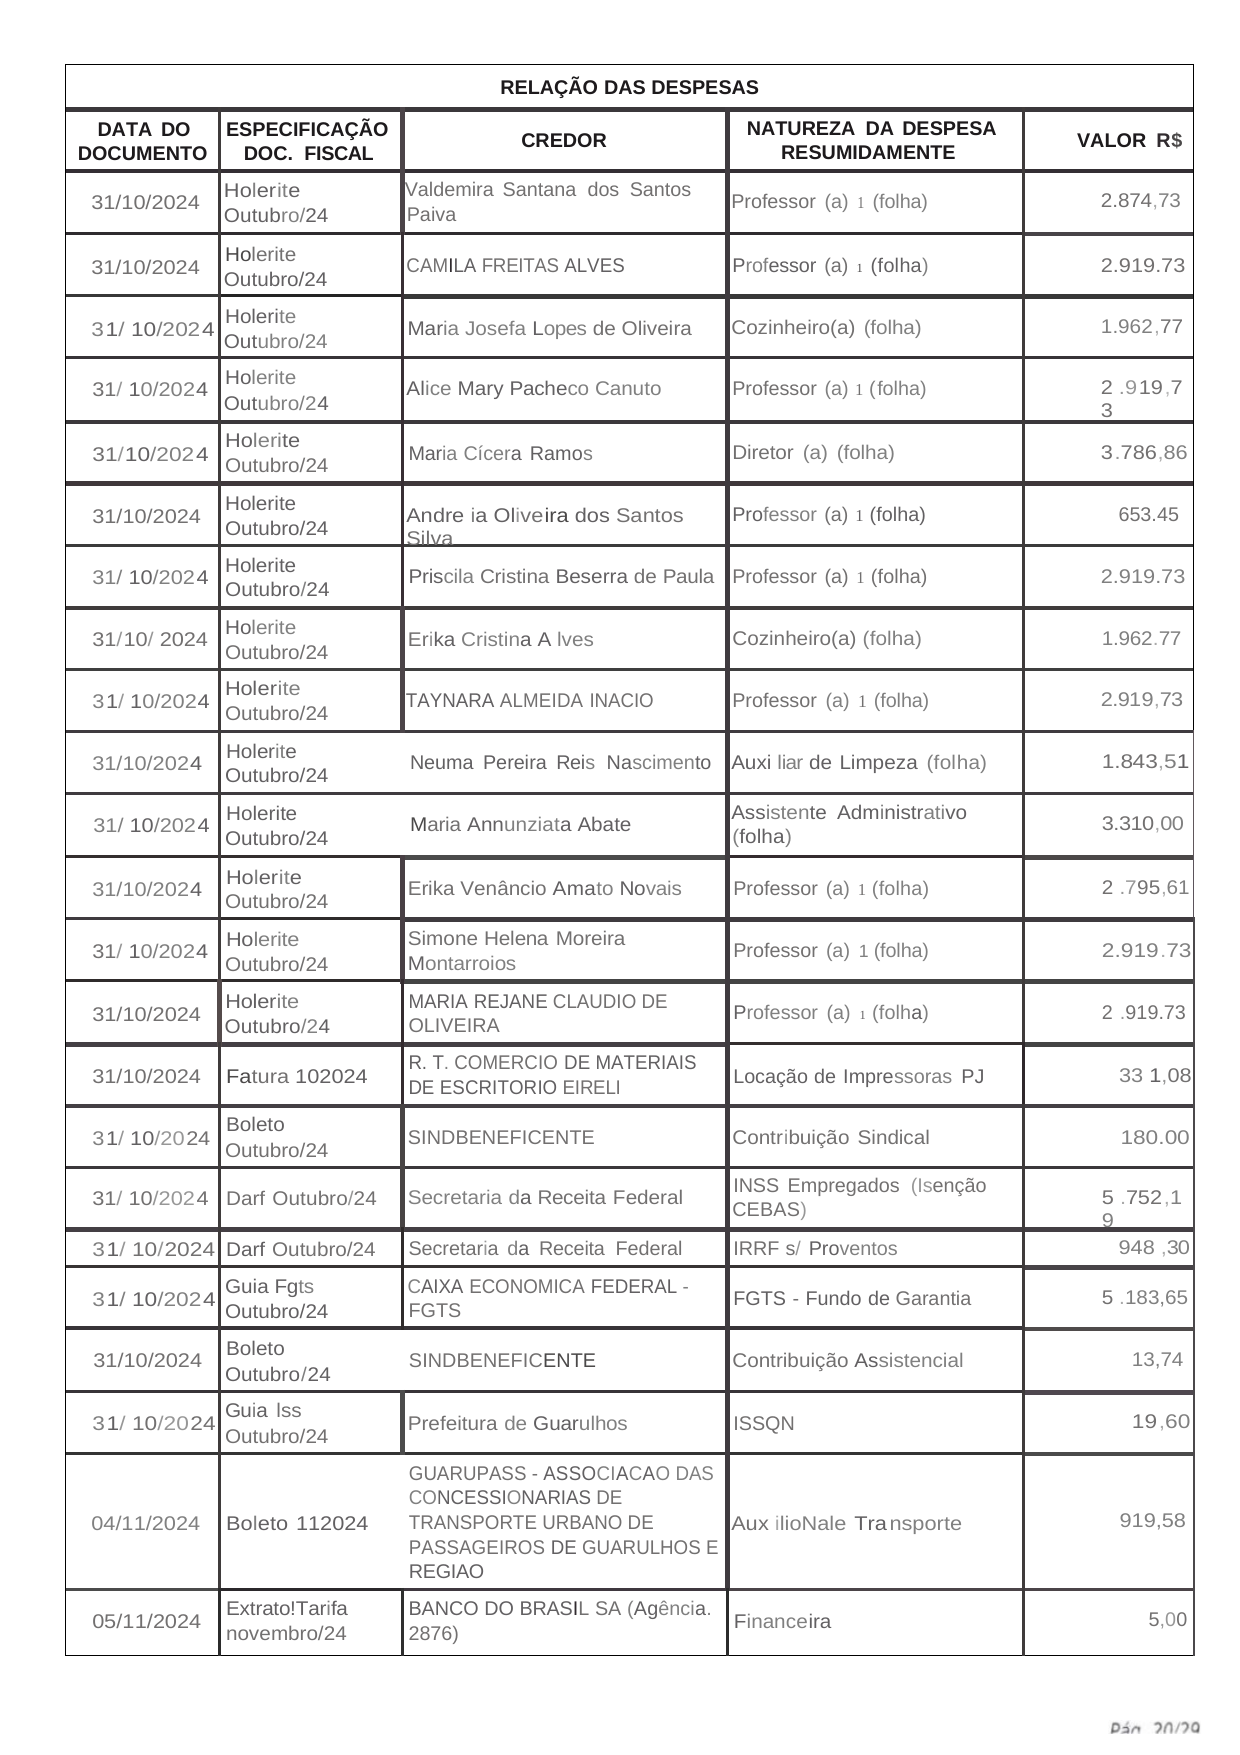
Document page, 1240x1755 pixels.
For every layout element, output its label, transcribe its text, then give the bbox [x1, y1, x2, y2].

table_cell Holerite Outubro/24 [221, 297, 401, 356]
table_cell TAYNARA ALMEIDA INACIO [405, 671, 725, 730]
table_cell Assistente Administrativo (folha) [730, 795, 1022, 855]
table_cell Boleto Outubro/24 [221, 1330, 403, 1390]
table_cell Professor (a) 1 (folha) [730, 922, 1022, 979]
table_cell 04/11/2024 [66, 1455, 218, 1588]
table_cell 919,58 [1025, 1456, 1193, 1588]
table_cell INSS Empregados (Isenção CEBAS) [730, 1169, 1022, 1227]
table_cell Extrato!Tarifa novembro/24 [221, 1591, 401, 1655]
table_header RELAÇÃO DAS DESPESAS [66, 65, 1193, 107]
table_cell Professor (a) 1 (folha) [730, 671, 1022, 730]
table_cell Locação de Impressoras PJ [730, 1045, 1022, 1104]
table_cell 31/10/2024 [66, 1047, 218, 1104]
table_cell Darf Outubro/24 [221, 1169, 400, 1227]
table_cell 31/10/2024 [66, 486, 218, 544]
table_cell Diretor (a) (folha) [730, 424, 1022, 481]
table_cell 3.310,00 [1025, 795, 1193, 855]
table_cell Contribuição Sindical [730, 1108, 1022, 1166]
table_cell FGTS - Fundo de Garantia [730, 1268, 1022, 1326]
table_cell 5 .752,19 [1025, 1169, 1193, 1227]
table_cell Priscila Cristina Beserra de Paula [404, 547, 725, 606]
table_cell Holerite Outubro/24 [221, 920, 400, 979]
table_cell 33 1,08 [1025, 1047, 1193, 1104]
table_cell Holerite Outubro/24 [221, 235, 401, 294]
table_cell Prefeitura de Guarulhos [405, 1393, 725, 1452]
table_cell GUARUPASS - ASSOCIACAO DAS CONCESSIONARIAS DE TRANSPORTE URBANO DE PASSAGEIROS DE GUARULHOS E REGIAO [403, 1455, 725, 1588]
table_cell 31/ 10/2024 [66, 920, 218, 979]
table_cell 31/10/2024 [66, 982, 217, 1042]
table_cell Secretaria da Receita Federal [405, 1169, 725, 1227]
table_cell 31/10/2024 [66, 733, 218, 792]
table_cell Guia lss Outubro/24 [221, 1393, 400, 1452]
table_cell 31/10/2024 [66, 858, 218, 917]
table_cell Financeira [729, 1591, 1022, 1655]
table_cell NATUREZA DA DESPESA RESUMIDAMENTE [730, 112, 1022, 169]
table_cell Fatura 102024 [221, 1047, 401, 1104]
table_cell 13,74 [1025, 1331, 1193, 1390]
table_cell Maria Annunziata Abate [403, 795, 725, 855]
table_cell Darf Outubro/24 [221, 1232, 401, 1265]
table_cell Valdemira Santana dos Santos Paiva [405, 173, 725, 232]
table_cell 31/10/2024 [66, 173, 218, 232]
table_cell Erika Venâncio Amato Novais [405, 860, 725, 917]
table_cell 948 ,30 [1025, 1232, 1193, 1265]
table_cell 1.962,77 [1025, 299, 1193, 356]
table_cell Holerite Outubro/24 [221, 795, 403, 855]
table_cell Andre ia Oliveira dos Santos Silva [404, 486, 725, 544]
table_cell VALOR R$ [1025, 112, 1193, 169]
table_cell Neuma Pereira Reis Nascimento [403, 733, 725, 792]
table_cell Professor (a) 1 (folha) [730, 173, 1022, 232]
table_cell 05/11/2024 [66, 1591, 218, 1655]
table_cell MARIA REJANE CLAUDIO DE OLIVEIRA [404, 984, 725, 1042]
table_cell Professor (a) 1 (folha) [730, 984, 1022, 1042]
table_cell Holerite Outubro/24 [221, 547, 401, 606]
table_cell Holerite Outubro/24 [221, 610, 400, 668]
table_cell 2.919,73 [1025, 671, 1193, 730]
table_cell 5,00 [1025, 1591, 1193, 1655]
table_cell BANCO DO BRASIL SA (Agência. 2876) [404, 1591, 726, 1655]
table_cell 2.919.73 [1025, 922, 1193, 979]
table_cell 31/10/2024 [66, 1330, 218, 1390]
table_cell 3.786,86 [1025, 424, 1193, 481]
table_cell 31/ 10/2024 [66, 1268, 218, 1326]
table_cell Alice Mary Pacheco Canuto [404, 359, 725, 419]
table_cell Professor (a) 1 (folha) [730, 235, 1022, 294]
table_cell 31/ 10/2024 [66, 359, 218, 419]
table_cell 653.45 [1025, 486, 1193, 544]
table_cell SINDBENEFICENTE [405, 1108, 725, 1166]
table_cell 31/10/ 2024 [66, 610, 218, 668]
table_cell 31/ 10/2024 [66, 795, 218, 855]
table_cell Aux ilioNale Transporte [730, 1455, 1022, 1588]
table_cell ESPECIFICAÇÃO DOC. FISCAL [221, 112, 400, 169]
table_cell Holerite Outubro/24 [221, 424, 401, 481]
table_cell 31/ 10/2024 [66, 1232, 218, 1265]
table_cell Cozinheiro(a) (folha) [730, 299, 1022, 356]
table_cell 31/ 10/2024 [66, 671, 218, 730]
table_cell 2.874,73 [1025, 173, 1193, 232]
table_cell 2.919.73 [1025, 236, 1193, 294]
table_cell 31/ 10/2024 [66, 297, 218, 356]
table_cell 31/10/2024 [66, 424, 218, 481]
table_cell Auxi liar de Limpeza (folha) [730, 733, 1022, 792]
table_cell Contribuição Assistencial [730, 1330, 1022, 1390]
table_cell Holerite Outubro/24 [221, 671, 400, 730]
table_cell Boleto Outubro/24 [221, 1108, 400, 1166]
table_cell Professor (a) 1 (folha) [730, 547, 1022, 606]
table_cell 1.843,51 [1025, 733, 1193, 792]
table_cell 19,60 [1025, 1395, 1193, 1452]
table_cell 1.962.77 [1025, 610, 1193, 668]
table_cell DATA DO DOCUMENTO [66, 112, 218, 169]
table_cell 180.00 [1025, 1108, 1193, 1166]
table_cell Professor (a) 1 (folha) [730, 359, 1022, 419]
table_cell Holerite Outubro/24 [221, 173, 400, 232]
table_cell Erika Cristina A lves [405, 610, 725, 668]
table_cell 31/10/2024 [66, 235, 218, 294]
table_cell Cozinheiro(a) (folha) [730, 610, 1022, 668]
table_cell 2 .919.73 [1025, 984, 1193, 1042]
table_cell CREDOR [405, 112, 725, 169]
table_cell Holerite Outubro/24 [221, 858, 400, 917]
table_cell Guia Fgts Outubro/24 [221, 1268, 401, 1326]
table_cell 31/ 10/2024 [66, 1393, 218, 1452]
table_cell SINDBENEFICENTE [403, 1330, 725, 1390]
table_cell CAMILA FREITAS ALVES [404, 235, 725, 294]
table_cell Professor (a) 1 (folha) [730, 486, 1022, 544]
table_cell Holerite Outubro/24 [221, 359, 401, 419]
table_cell Professor (a) 1 (folha) [730, 858, 1022, 917]
table_cell Simone Helena Moreira Montarroios [405, 922, 725, 979]
table_cell 31/ 10/2024 [66, 1108, 218, 1166]
table_cell ISSQN [730, 1393, 1022, 1452]
table_cell Holerite Outubro/24 [221, 733, 403, 792]
table_cell Maria Cícera Ramos [404, 424, 725, 481]
table_cell IRRF s/ Proventos [730, 1232, 1022, 1265]
table_cell 31/ 10/2024 [66, 1169, 218, 1227]
table_cell 5 .183,65 [1025, 1270, 1193, 1326]
table_cell Boleto 112024 [221, 1455, 403, 1588]
table_cell 2 .795,61 [1025, 860, 1193, 917]
table_cell Holerite Outubro/24 [221, 486, 401, 544]
table_cell 2.919.73 [1025, 547, 1193, 606]
table_cell Maria Josefa Lopes de Oliveira [404, 299, 725, 356]
table_cell 2 .919,73 [1025, 359, 1193, 419]
table_cell CAIXA ECONOMICA FEDERAL - FGTS [404, 1268, 725, 1326]
table_cell R. T. COMERCIO DE MATERIAIS DE ESCRITORIO EIRELI [404, 1047, 725, 1104]
table_cell 31/ 10/2024 [66, 547, 218, 606]
table_cell Holerite Outubro/24 [222, 982, 401, 1042]
table_cell Secretaria da Receita Federal [404, 1232, 725, 1265]
